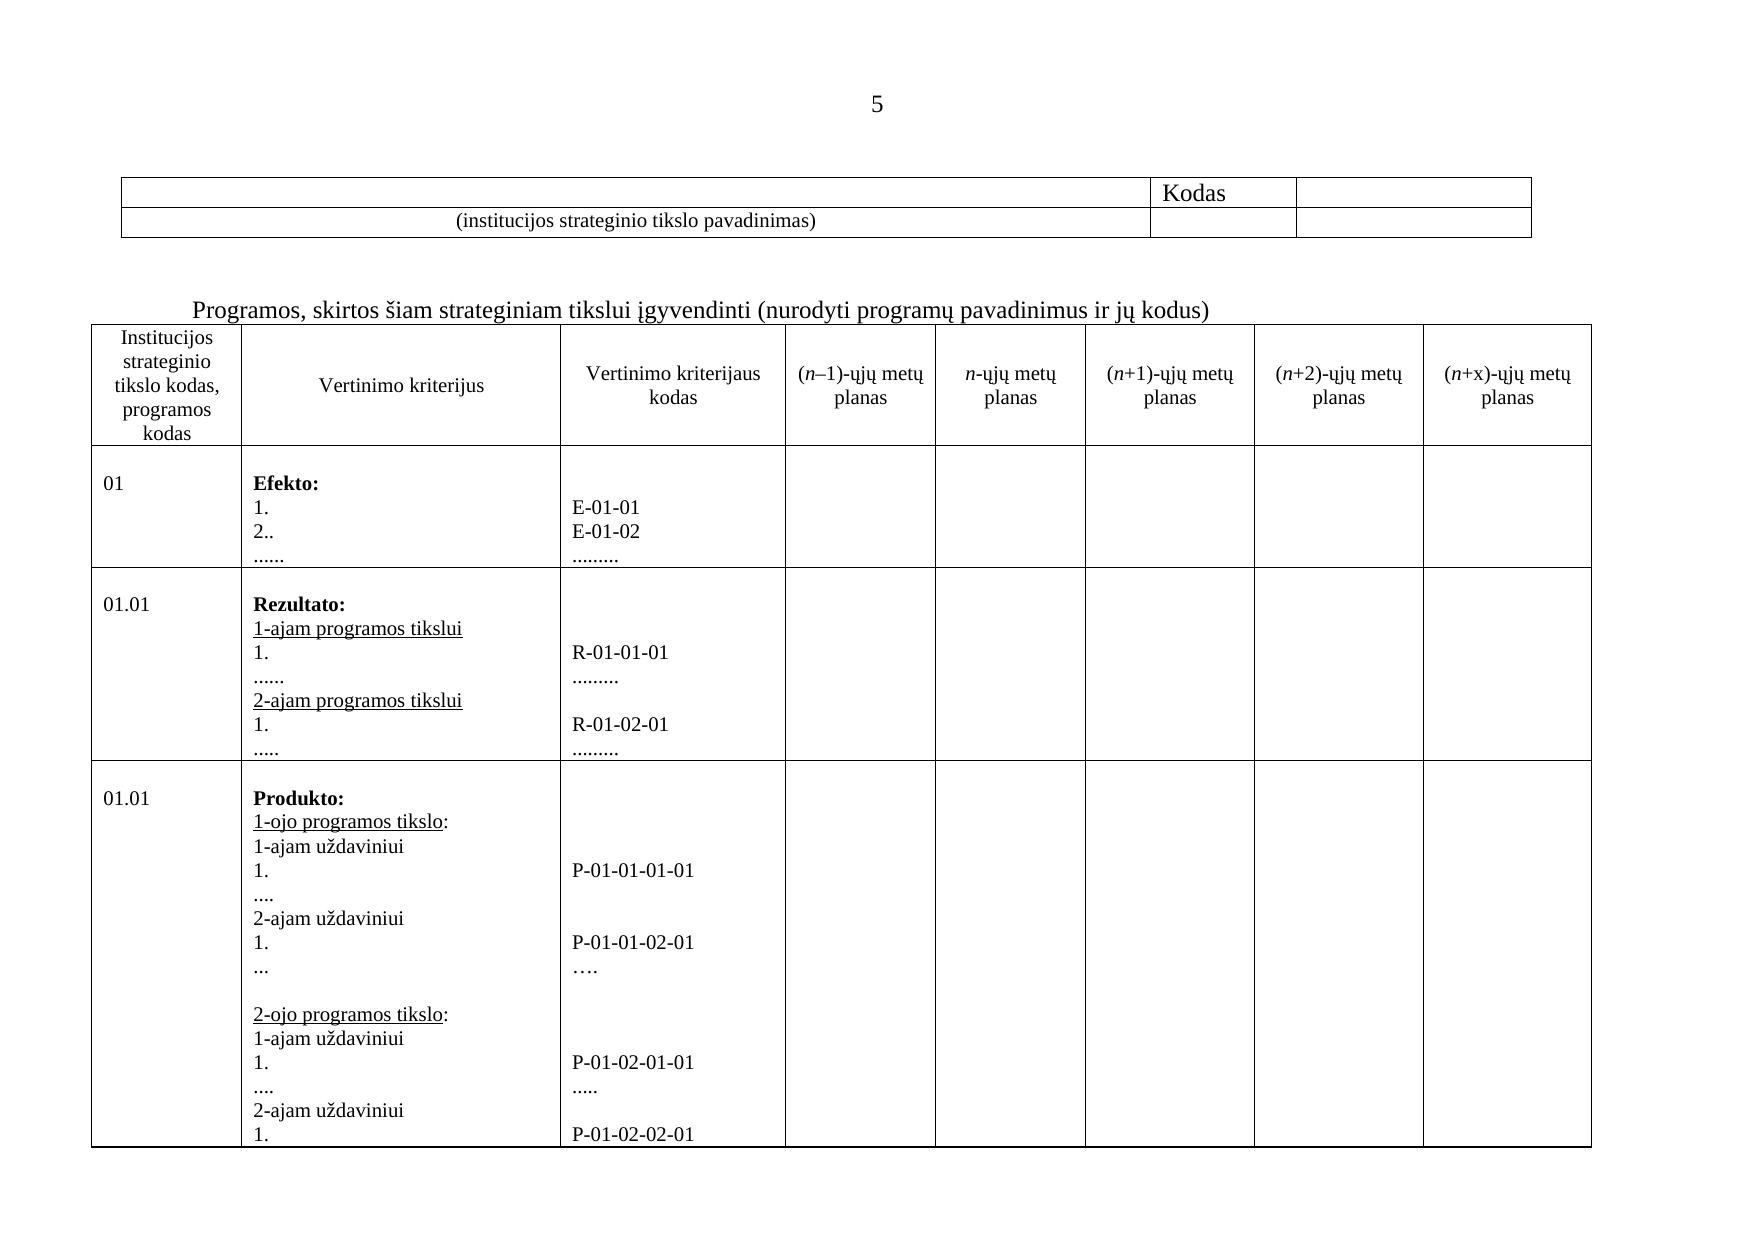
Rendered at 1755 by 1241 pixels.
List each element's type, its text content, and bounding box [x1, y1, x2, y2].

table_cell [1532, 177, 1539, 207]
table_cell [1424, 446, 1591, 567]
table_header n-ųjų metų planas [936, 325, 1085, 445]
table_cell [1297, 208, 1531, 237]
table_cell [1255, 761, 1423, 1146]
table_cell 01 [92, 446, 241, 567]
table_cell [936, 446, 1085, 567]
table_cell 01.01 [92, 568, 241, 760]
table_cell [1086, 446, 1254, 567]
table_cell [786, 446, 935, 567]
table_cell [1255, 568, 1423, 760]
table_cell [1086, 761, 1254, 1146]
table_cell [1297, 178, 1531, 207]
table_cell [1086, 568, 1254, 760]
table_cell [1151, 208, 1296, 237]
table_cell E-01-01 E-01-02 ......... [561, 446, 785, 567]
table_cell [122, 178, 1150, 207]
text Programos, skirtos šiam strateginiam tikslui įgyvendinti (nurodyti programų pavadinimus ir jų kodus) [118, 295, 1636, 324]
table_cell Rezultato: 1-ajam programos tikslui 1. ...... 2-ajam programos tikslui 1. ..... [242, 568, 560, 760]
table_header Vertinimo kriterijaus kodas [561, 325, 785, 445]
table_header (n+1)-ųjų metų planas [1086, 325, 1254, 445]
table_cell [1424, 568, 1591, 760]
table_cell 01.01 [92, 761, 241, 1146]
table_cell [1532, 207, 1539, 237]
table_cell [1424, 761, 1591, 1146]
table_cell P-01-01-01-01 P-01-01-02-01 …. P-01-02-01-01 ..... P-01-02-02-01 [561, 761, 785, 1146]
table_cell [936, 761, 1085, 1146]
table_cell R-01-01-01 ......... R-01-02-01 ......... [561, 568, 785, 760]
table_header (n+x)-ųjų metų planas [1424, 325, 1591, 445]
table_cell (institucijos strateginio tikslo pavadinimas) [122, 208, 1150, 237]
table_cell Produkto: 1-ojo programos tikslo: 1-ajam uždaviniui 1. .... 2-ajam uždaviniui 1. ... 2-ojo programos tikslo: 1-ajam uždaviniui 1. .... 2-ajam uždaviniui 1. [242, 761, 560, 1146]
table_cell Kodas [1151, 178, 1296, 207]
table_cell Efekto: 1. 2.. ...... [242, 446, 560, 567]
table_header Vertinimo kriterijus [242, 325, 560, 445]
table_header Institucijos strateginio tikslo kodas, programos kodas [92, 325, 241, 445]
table_header (n–1)-ųjų metų planas [786, 325, 935, 445]
table_cell [936, 568, 1085, 760]
table_header (n+2)-ųjų metų planas [1255, 325, 1423, 445]
table_cell [786, 568, 935, 760]
table_cell [1255, 446, 1423, 567]
table_cell [786, 761, 935, 1146]
